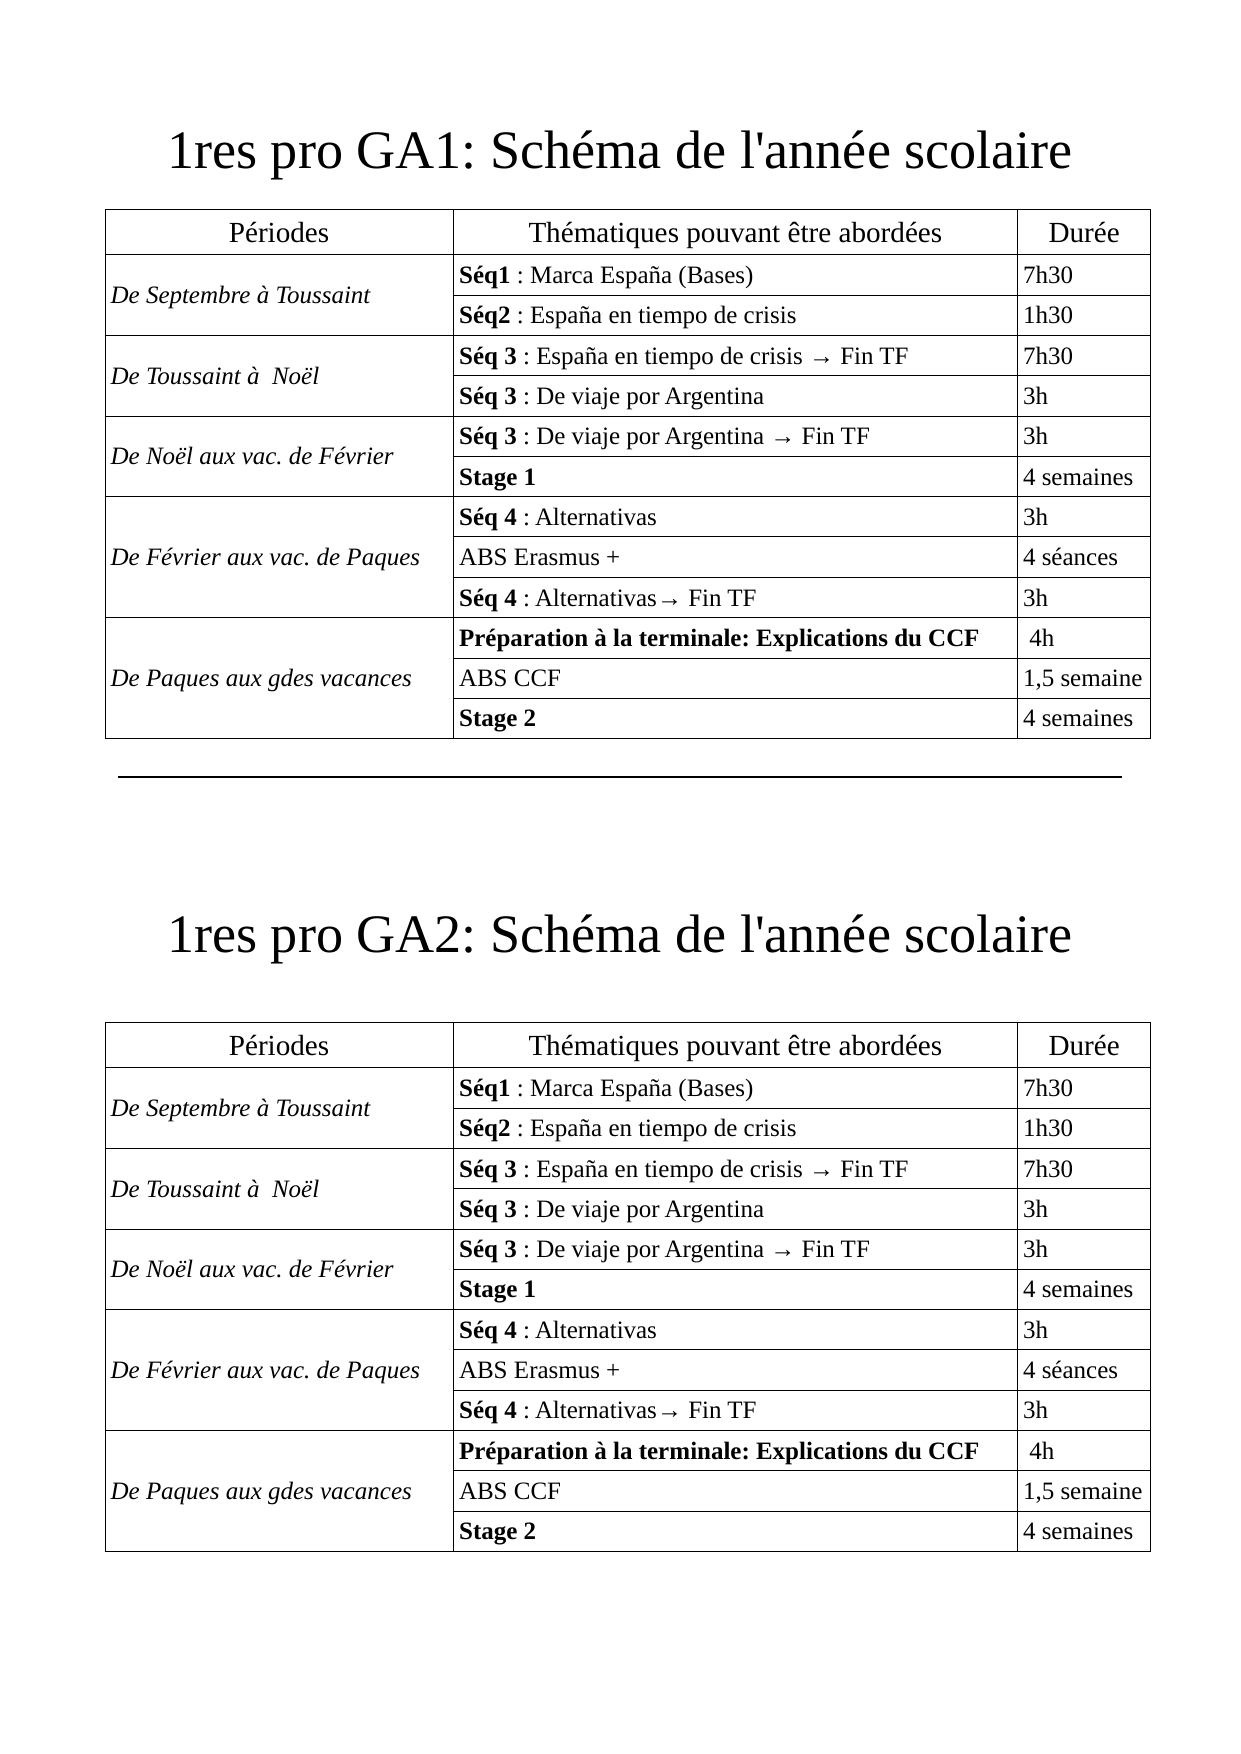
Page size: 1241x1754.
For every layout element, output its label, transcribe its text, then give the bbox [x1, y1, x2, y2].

table_cell 1,5 semaine [1018, 1471, 1150, 1511]
text 1res pro GA2: Schéma de l'année scolaire [118, 902, 1122, 964]
table_cell ABS Erasmus + [454, 537, 1017, 577]
table_cell ABS CCF [454, 659, 1017, 698]
table_cell De Paques aux gdes vacances [106, 1431, 453, 1551]
table_cell Séq 3 : España en tiempo de crisis → Fin TF [454, 1149, 1017, 1188]
table_header Thématiques pouvant être abordées [454, 210, 1017, 254]
table_cell 3h [1018, 1391, 1150, 1430]
table_cell Séq 3 : De viaje por Argentina → Fin TF [454, 1230, 1017, 1269]
table_cell Stage 2 [454, 1512, 1017, 1551]
table_header Périodes [106, 1023, 453, 1067]
table_cell Séq 4 : Alternativas→ Fin TF [454, 1391, 1017, 1430]
table_cell 1h30 [1018, 1109, 1150, 1148]
table_cell 7h30 [1018, 1149, 1150, 1188]
table_cell Stage 1 [454, 1270, 1017, 1309]
table_cell 3h [1018, 497, 1150, 536]
table_cell Séq 3 : De viaje por Argentina → Fin TF [454, 417, 1017, 456]
table_cell ABS CCF [454, 1471, 1017, 1511]
table_cell Séq2 : España en tiempo de crisis [454, 296, 1017, 335]
table_cell 3h [1018, 1230, 1150, 1269]
table_cell De Septembre à Toussaint [106, 255, 453, 335]
table_cell De Septembre à Toussaint [106, 1068, 453, 1148]
table_cell 7h30 [1018, 255, 1150, 294]
table_cell De Février aux vac. de Paques [106, 497, 453, 617]
table_cell 1,5 semaine [1018, 659, 1150, 698]
table_cell 4 séances [1018, 1350, 1150, 1390]
table_cell 4 séances [1018, 537, 1150, 577]
table_cell 4 semaines [1018, 699, 1150, 738]
table_cell Séq 3 : De viaje por Argentina [454, 1189, 1017, 1228]
table_cell 7h30 [1018, 1068, 1150, 1107]
table_header Périodes [106, 210, 453, 254]
table_cell 3h [1018, 1310, 1150, 1349]
table_cell Stage 1 [454, 457, 1017, 496]
table_cell 4 semaines [1018, 1270, 1150, 1309]
table_cell 7h30 [1018, 336, 1150, 375]
table_cell 4 semaines [1018, 457, 1150, 496]
table_cell Séq2 : España en tiempo de crisis [454, 1109, 1017, 1148]
table_cell De Toussaint à Noël [106, 1149, 453, 1228]
table_cell De Noël aux vac. de Février [106, 1230, 453, 1309]
table_cell Séq1 : Marca España (Bases) [454, 1068, 1017, 1107]
table_header Thématiques pouvant être abordées [454, 1023, 1017, 1067]
table_cell Séq 4 : Alternativas [454, 1310, 1017, 1349]
table_cell Séq 4 : Alternativas [454, 497, 1017, 536]
table_cell De Noël aux vac. de Février [106, 417, 453, 496]
table_cell 3h [1018, 417, 1150, 456]
table_cell Préparation à la terminale: Explications du CCF [454, 1431, 1017, 1470]
table_cell 3h [1018, 1189, 1150, 1228]
text 1res pro GA1: Schéma de l'année scolaire [118, 118, 1122, 180]
table_cell Séq 4 : Alternativas→ Fin TF [454, 578, 1017, 617]
table_header Durée [1018, 1023, 1150, 1067]
table_cell 4 semaines [1018, 1512, 1150, 1551]
table_cell De Février aux vac. de Paques [106, 1310, 453, 1430]
table_cell 1h30 [1018, 296, 1150, 335]
table_cell 4h [1018, 1431, 1150, 1470]
table_cell 4h [1018, 618, 1150, 657]
table_cell Séq 3 : De viaje por Argentina [454, 376, 1017, 416]
table_cell Stage 2 [454, 699, 1017, 738]
table_cell Séq 3 : España en tiempo de crisis → Fin TF [454, 336, 1017, 375]
table_cell Séq1 : Marca España (Bases) [454, 255, 1017, 294]
table_header Durée [1018, 210, 1150, 254]
table_cell De Toussaint à Noël [106, 336, 453, 416]
table_cell Préparation à la terminale: Explications du CCF [454, 618, 1017, 657]
table_cell 3h [1018, 578, 1150, 617]
table_cell De Paques aux gdes vacances [106, 618, 453, 738]
table_cell ABS Erasmus + [454, 1350, 1017, 1390]
table_cell 3h [1018, 376, 1150, 416]
